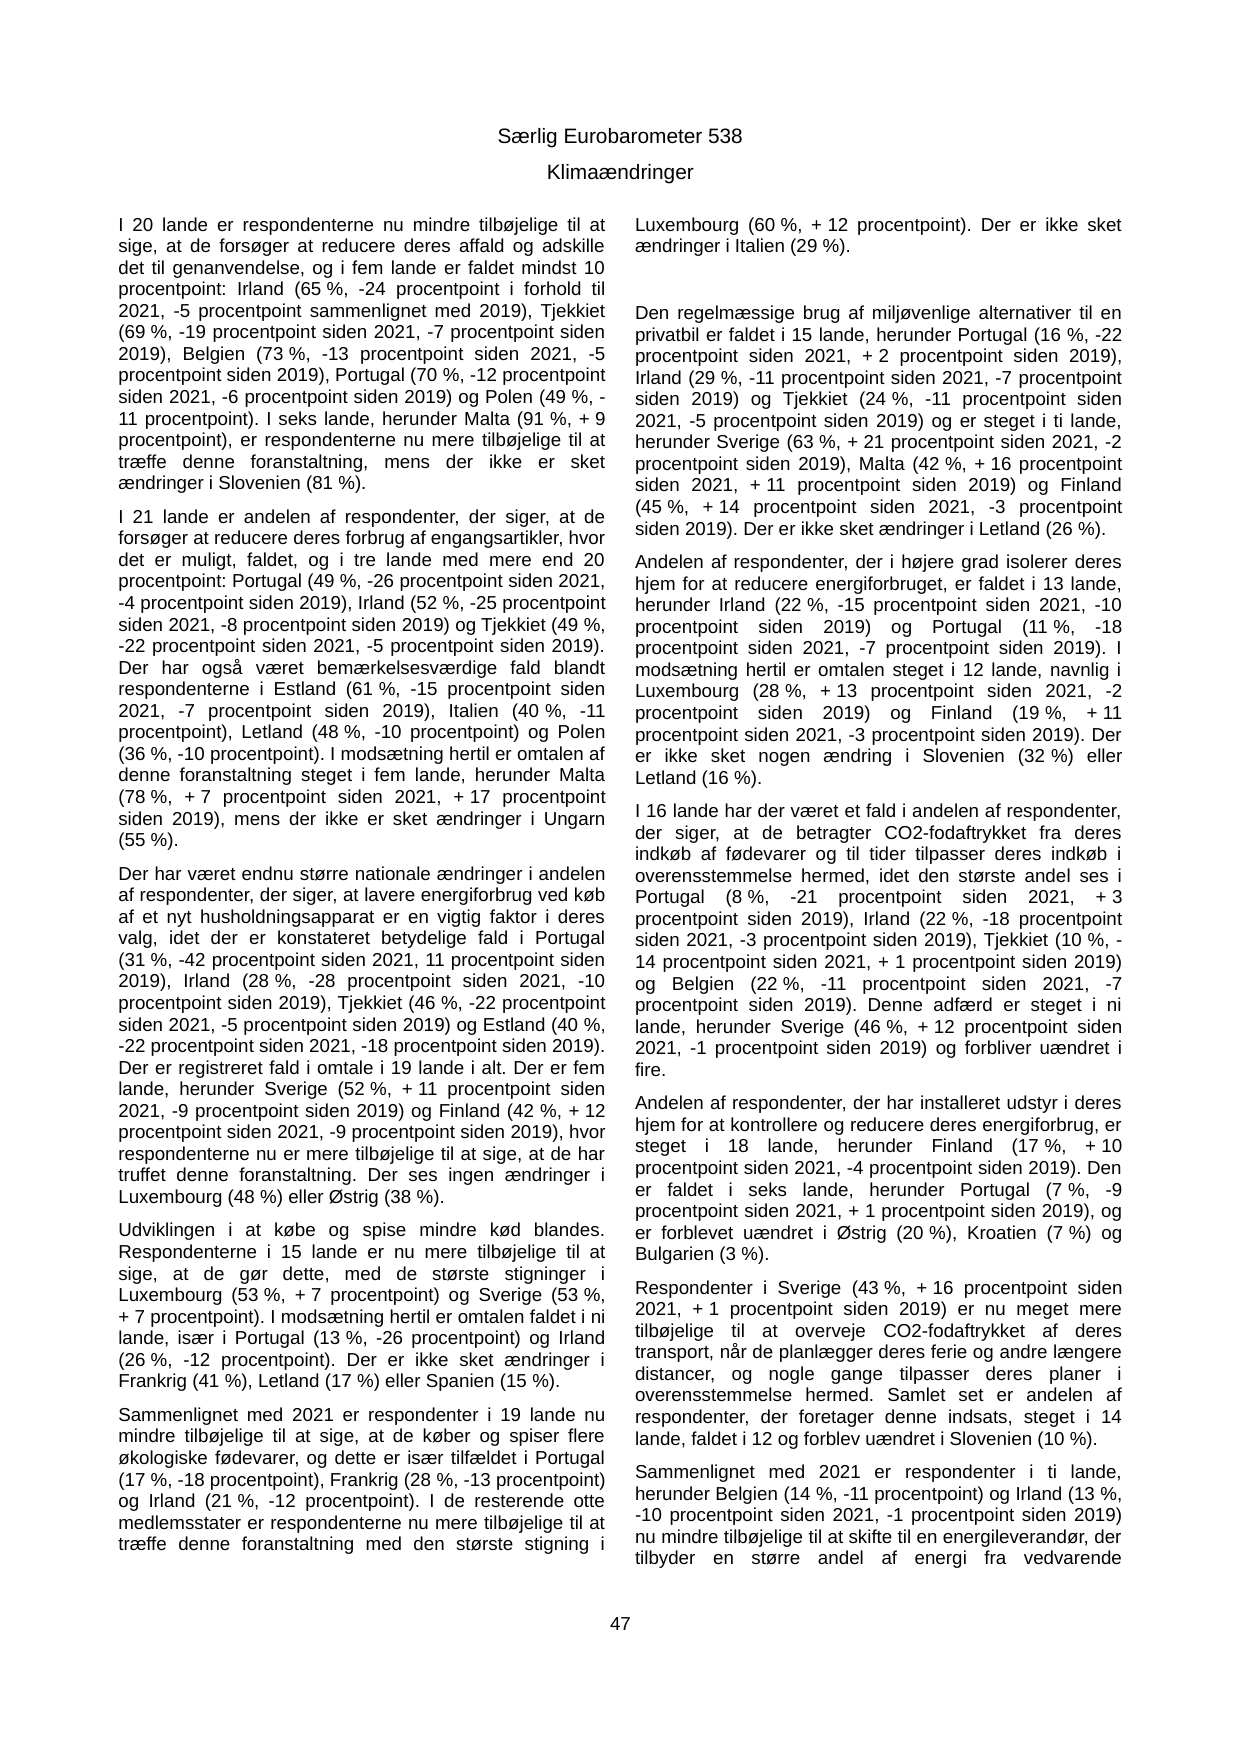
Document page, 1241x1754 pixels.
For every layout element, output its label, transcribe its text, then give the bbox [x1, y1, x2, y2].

text I 20 lande er respondenterne nu mindre tilbøjelige til at sige, at de forsøger at reducere deres affald og adskille det til genanvendelse, og i fem lande er faldet mindst 10 procentpoint: Irland (65 %, -24 procentpoint i forhold til 2021, -5 procentpoint sammenlignet med 2019), Tjekkiet (69 %, -19 procentpoint siden 2021, -7 procentpoint siden 2019), Belgien (73 %, -13 procentpoint siden 2021, -5 procentpoint siden 2019), Portugal (70 %, -12 procentpoint siden 2021, -6 procentpoint siden 2019) og Polen (49 %, -11 procentpoint). I seks lande, herunder Malta (91 %, + 9 procentpoint), er respondenterne nu mere tilbøjelige til at træffe denne foranstaltning, mens der ikke er sket ændringer i Slovenien (81 %). [118, 213, 605, 494]
text I 16 lande har der været et fald i andelen af respondenter, der siger, at de betragter CO2-fodaftrykket fra deres indkøb af fødevarer og til tider tilpasser deres indkøb i overensstemmelse hermed, idet den største andel ses i Portugal (8 %, -21 procentpoint siden 2021, + 3 procentpoint siden 2019), Irland (22 %, -18 procentpoint siden 2021, -3 procentpoint siden 2019), Tjekkiet (10 %, -14 procentpoint siden 2021, + 1 procentpoint siden 2019) og Belgien (22 %, -11 procentpoint siden 2021, -7 procentpoint siden 2019). Denne adfærd er steget i ni lande, herunder Sverige (46 %, + 12 procentpoint siden 2021, -1 procentpoint siden 2019) og forbliver uændret i fire. [635, 800, 1122, 1080]
text Andelen af respondenter, der i højere grad isolerer deres hjem for at reducere energiforbruget, er faldet i 13 lande, herunder Irland (22 %, -15 procentpoint siden 2021, -10 procentpoint siden 2019) og Portugal (11 %, -18 procentpoint siden 2021, -7 procentpoint siden 2019). I modsætning hertil er omtalen steget i 12 lande, navnlig i Luxembourg (28 %, + 13 procentpoint siden 2021, -2 procentpoint siden 2019) og Finland (19 %, + 11 procentpoint siden 2021, -3 procentpoint siden 2019). Der er ikke sket nogen ændring i Slovenien (32 %) eller Letland (16 %). [635, 551, 1122, 788]
text Den regelmæssige brug af miljøvenlige alternativer til en privatbil er faldet i 15 lande, herunder Portugal (16 %, -22 procentpoint siden 2021, + 2 procentpoint siden 2019), Irland (29 %, -11 procentpoint siden 2021, -7 procentpoint siden 2019) og Tjekkiet (24 %, -11 procentpoint siden 2021, -5 procentpoint siden 2019) og er steget i ti lande, herunder Sverige (63 %, + 21 procentpoint siden 2021, -2 procentpoint siden 2019), Malta (42 %, + 16 procentpoint siden 2021, + 11 procentpoint siden 2019) og Finland (45 %, + 14 procentpoint siden 2021, -3 procentpoint siden 2019). Der er ikke sket ændringer i Letland (26 %). [635, 302, 1122, 539]
text Luxembourg (60 %, + 12 procentpoint). Der er ikke sket ændringer i Italien (29 %). [635, 213, 1122, 256]
text Respondenter i Sverige (43 %, + 16 procentpoint siden 2021, + 1 procentpoint siden 2019) er nu meget mere tilbøjelige til at overveje CO2-fodaftrykket af deres transport, når de planlægger deres ferie og andre længere distancer, og nogle gange tilpasser deres planer i overensstemmelse hermed. Samlet set er andelen af respondenter, der foretager denne indsats, steget i 14 lande, faldet i 12 og forblev uændret i Slovenien (10 %). [635, 1276, 1122, 1449]
text Der har været endnu større nationale ændringer i andelen af respondenter, der siger, at lavere energiforbrug ved køb af et nyt husholdningsapparat er en vigtig faktor i deres valg, idet der er konstateret betydelige fald i Portugal (31 %, -42 procentpoint siden 2021, 11 procentpoint siden 2019), Irland (28 %, -28 procentpoint siden 2021, -10 procentpoint siden 2019), Tjekkiet (46 %, -22 procentpoint siden 2021, -5 procentpoint siden 2019) og Estland (40 %, -22 procentpoint siden 2021, -18 procentpoint siden 2019). Der er registreret fald i omtale i 19 lande i alt. Der er fem lande, herunder Sverige (52 %, + 11 procentpoint siden 2021, -9 procentpoint siden 2019) og Finland (42 %, + 12 procentpoint siden 2021, -9 procentpoint siden 2019), hvor respondenterne nu er mere tilbøjelige til at sige, at de har truffet denne foranstaltning. Der ses ingen ændringer i Luxembourg (48 %) eller Østrig (38 %). [118, 862, 605, 1207]
text I 21 lande er andelen af respondenter, der siger, at de forsøger at reducere deres forbrug af engangsartikler, hvor det er muligt, faldet, og i tre lande med mere end 20 procentpoint: Portugal (49 %, -26 procentpoint siden 2021, -4 procentpoint siden 2019), Irland (52 %, -25 procentpoint siden 2021, -8 procentpoint siden 2019) og Tjekkiet (49 %, -22 procentpoint siden 2021, -5 procentpoint siden 2019). Der har også været bemærkelsesværdige fald blandt respondenterne i Estland (61 %, -15 procentpoint siden 2021, -7 procentpoint siden 2019), Italien (40 %, -11 procentpoint), Letland (48 %, -10 procentpoint) og Polen (36 %, -10 procentpoint). I modsætning hertil er omtalen af denne foranstaltning steget i fem lande, herunder Malta (78 %, + 7 procentpoint siden 2021, + 17 procentpoint siden 2019), mens der ikke er sket ændringer i Ungarn (55 %). [118, 506, 605, 851]
text Udviklingen i at købe og spise mindre kød blandes. Respondenterne i 15 lande er nu mere tilbøjelige til at sige, at de gør dette, med de største stigninger i Luxembourg (53 %, + 7 procentpoint) og Sverige (53 %, + 7 procentpoint). I modsætning hertil er omtalen faldet i ni lande, især i Portugal (13 %, -26 procentpoint) og Irland (26 %, -12 procentpoint). Der er ikke sket ændringer i Frankrig (41 %), Letland (17 %) eller Spanien (15 %). [118, 1219, 605, 1392]
text Sammenlignet med 2021 er respondenter i 19 lande nu mindre tilbøjelige til at sige, at de køber og spiser flere økologiske fødevarer, og dette er især tilfældet i Portugal (17 %, -18 procentpoint), Frankrig (28 %, -13 procentpoint) og Irland (21 %, -12 procentpoint). I de resterende otte medlemsstater er respondenterne nu mere tilbøjelige til at træffe denne foranstaltning med den største stigning i [118, 1404, 605, 1554]
text Andelen af respondenter, der har installeret udstyr i deres hjem for at kontrollere og reducere deres energiforbrug, er steget i 18 lande, herunder Finland (17 %, + 10 procentpoint siden 2021, -4 procentpoint siden 2019). Den er faldet i seks lande, herunder Portugal (7 %, -9 procentpoint siden 2021, + 1 procentpoint siden 2019), og er forblevet uændret i Østrig (20 %), Kroatien (7 %) og Bulgarien (3 %). [635, 1092, 1122, 1264]
text Sammenlignet med 2021 er respondenter i ti lande, herunder Belgien (14 %, -11 procentpoint) og Irland (13 %, -10 procentpoint siden 2021, -1 procentpoint siden 2019) nu mindre tilbøjelige til at skifte til en energileverandør, der tilbyder en større andel af energi fra vedvarende [635, 1461, 1122, 1569]
